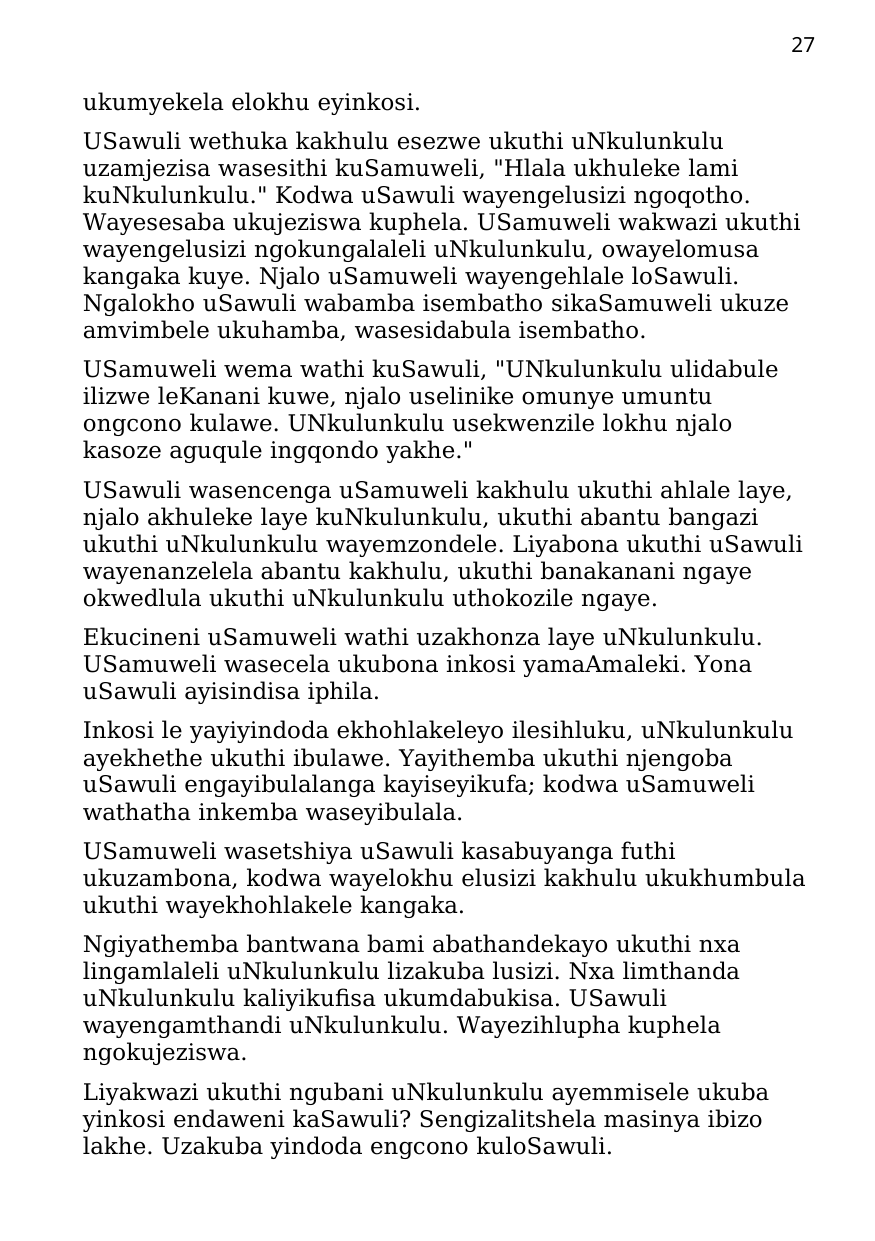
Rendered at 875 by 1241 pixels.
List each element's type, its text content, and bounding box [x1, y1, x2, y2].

text USamuweli wema wathi kuSawuli, "UNkulunkulu ulidabule ilizwe leKanani kuwe, njalo uselinike omunye umuntu ongcono kulawe. UNkulunkulu usekwenzile lokhu njalo kasoze aguqule ingqondo yakhe." [83, 356, 815, 464]
text Liyakwazi ukuthi ngubani uNkulunkulu ayemmisele ukuba yinkosi endaweni kaSawuli? Sengizalitshela masinya ibizo lakhe. Uzakuba yindoda engcono kuloSawuli. [83, 1079, 815, 1160]
text Ngiyathemba bantwana bami abathandekayo ukuthi nxa lingamlaleli uNkulunkulu lizakuba lusizi. Nxa limthanda uNkulunkulu kaliyikufisa ukumdabukisa. USawuli wayengamthandi uNkulunkulu. Wayezihlupha kuphela ngokujeziswa. [83, 931, 815, 1066]
text Inkosi le yayiyindoda ekhohlakeleyo ilesihluku, uNkulunkulu ayekhethe ukuthi ibulawe. Yayithemba ukuthi njengoba uSawuli engayibulalanga kayiseyikufa; kodwa uSamuweli wathatha inkemba waseyibulala. [83, 717, 815, 825]
text USamuweli wasetshiya uSawuli kasabuyanga futhi ukuzambona, kodwa wayelokhu elusizi kakhulu ukukhumbula ukuthi wayekhohlakele kangaka. [83, 838, 815, 919]
text Ekucineni uSamuweli wathi uzakhonza laye uNkulunkulu. USamuweli wasecela ukubona inkosi yamaAmaleki. Yona uSawuli ayisindisa iphila. [83, 624, 815, 705]
text USawuli wasencenga uSamuweli kakhulu ukuthi ahlale laye, njalo akhuleke laye kuNkulunkulu, ukuthi abantu bangazi ukuthi uNkulunkulu wayemzondele. Liyabona ukuthi uSawuli wayenanzelela abantu kakhulu, ukuthi banakanani ngaye okwedlula ukuthi uNkulunkulu uthokozile ngaye. [83, 477, 815, 612]
text USawuli wethuka kakhulu esezwe ukuthi uNkulunkulu uzamjezisa wasesithi kuSamuweli, "Hlala ukhuleke lami kuNkulunkulu." Kodwa uSawuli wayengelusizi ngoqotho. Wayesesaba ukujeziswa kuphela. USamuweli wakwazi ukuthi wayengelusizi ngokungalaleli uNkulunkulu, owayelomusa kangaka kuye. Njalo uSamuweli wayengehlale loSawuli. Ngalokho uSawuli wabamba isembatho sikaSamuweli ukuze amvimbele ukuhamba, wasesidabula isembatho. [83, 128, 815, 344]
text ukumyekela elokhu eyinkosi. [83, 88, 815, 115]
